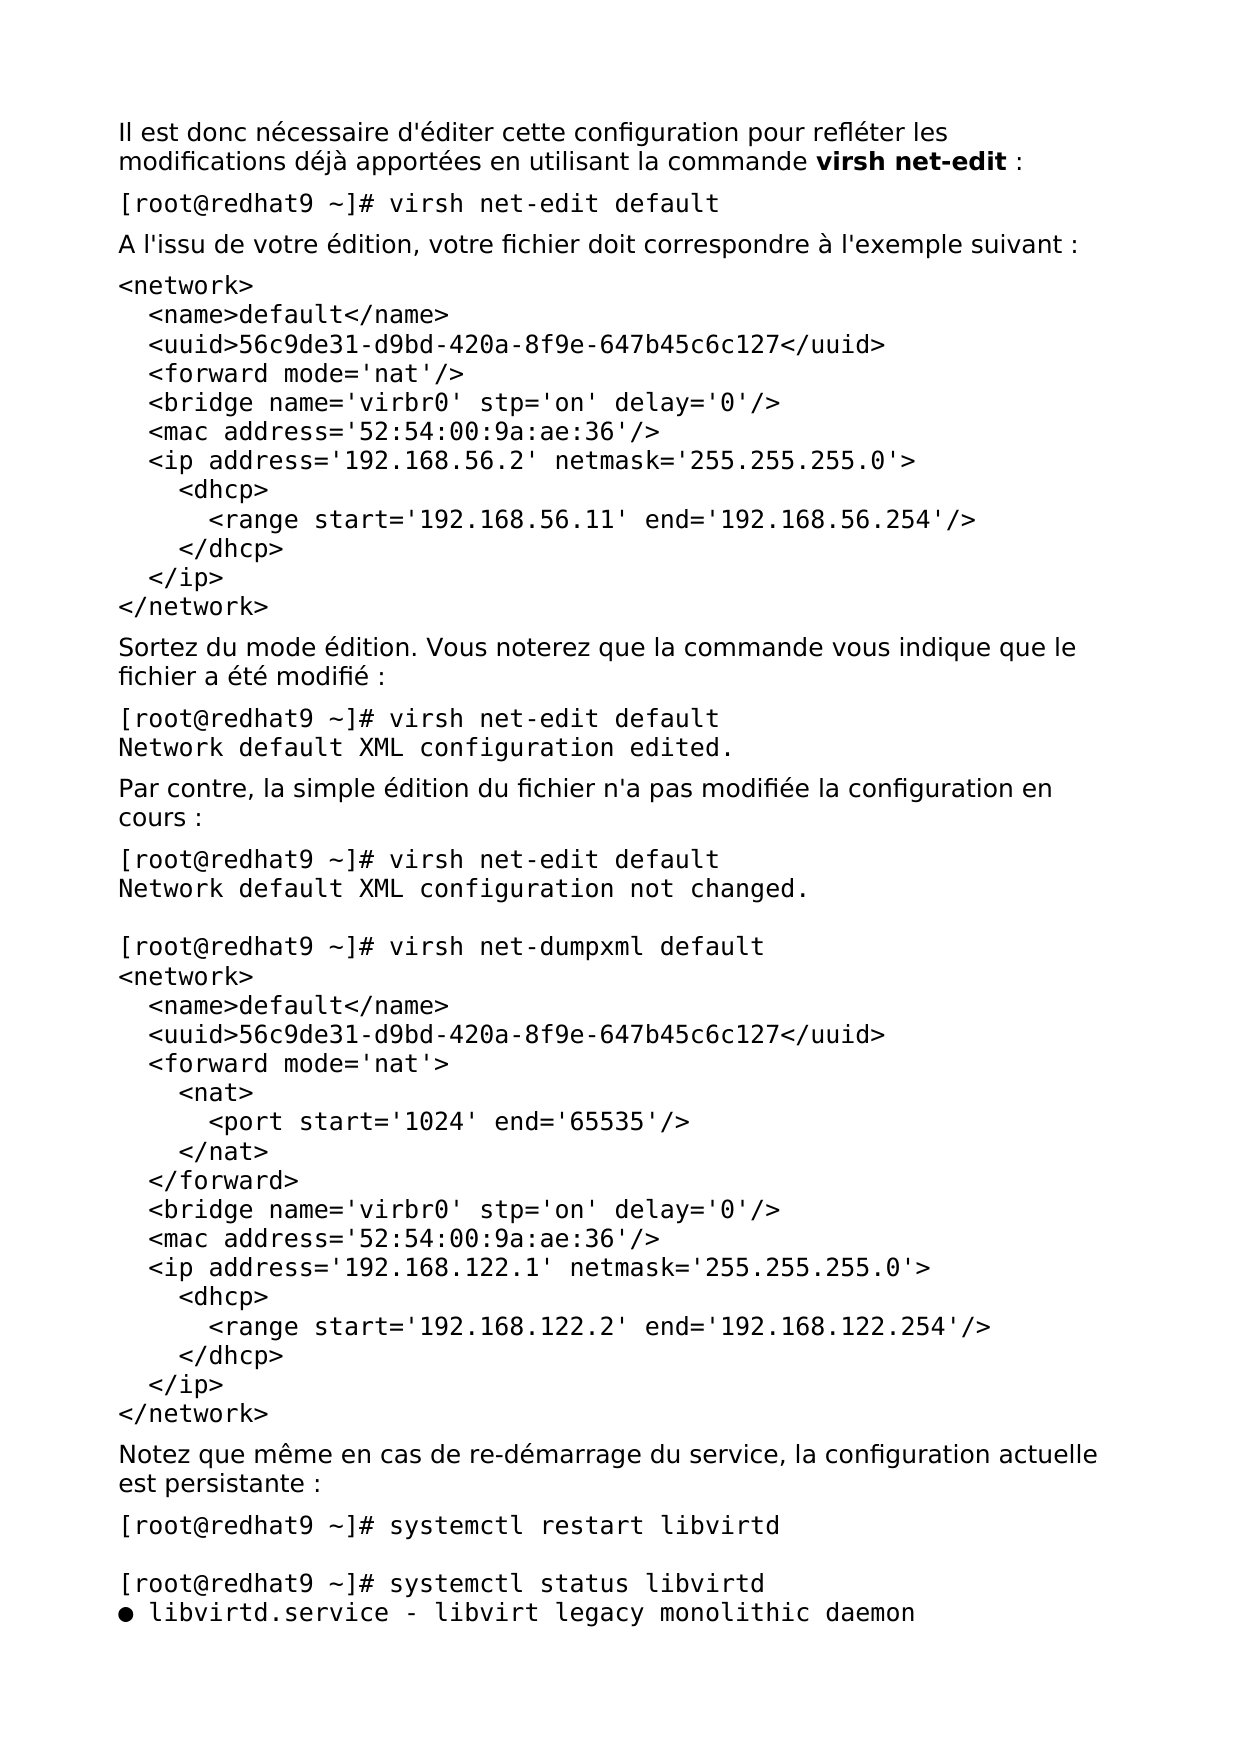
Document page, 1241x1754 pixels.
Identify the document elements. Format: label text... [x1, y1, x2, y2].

text Il est donc nécessaire d'éditer cette configuration pour refléter les modifications déjà apportées en utilisant la commande virsh net-edit : [118, 118, 1122, 176]
text Sortez du mode édition. Vous noterez que la commande vous indique que le fichier a été modifié : [118, 633, 1122, 692]
text [root@redhat9 ~]# virsh net-edit default Network default XML configuration not changed. [root@redhat9 ~]# virsh net-dumpxml default <network> <name>default</name> <uuid>56c9de31-d9bd-420a-8f9e-647b45c6c127</uuid> <forward mode='nat'> <nat> <port start='1024' end='65535'/> </nat> </forward> <bridge name='virbr0' stp='on' delay='0'/> <mac address='52:54:00:9a:ae:36'/> <ip address='192.168.122.1' netmask='255.255.255.0'> <dhcp> <range start='192.168.122.2' end='192.168.122.254'/> </dhcp> </ip> </network> [118, 845, 1122, 1428]
text [root@redhat9 ~]# virsh net-edit default [118, 189, 1122, 218]
text Par contre, la simple édition du fichier n'a pas modifiée la configuration en cours : [118, 774, 1122, 833]
text <network> <name>default</name> <uuid>56c9de31-d9bd-420a-8f9e-647b45c6c127</uuid> <forward mode='nat'/> <bridge name='virbr0' stp='on' delay='0'/> <mac address='52:54:00:9a:ae:36'/> <ip address='192.168.56.2' netmask='255.255.255.0'> <dhcp> <range start='192.168.56.11' end='192.168.56.254'/> </dhcp> </ip> </network> [118, 272, 1122, 622]
text A l'issu de votre édition, votre fichier doit correspondre à l'exemple suivant : [118, 230, 1122, 259]
text [root@redhat9 ~]# systemctl restart libvirtd [root@redhat9 ~]# systemctl status libvirtd ● libvirtd.service - libvirt legacy monolithic daemon [118, 1511, 1122, 1628]
text [root@redhat9 ~]# virsh net-edit default Network default XML configuration edited. [118, 704, 1122, 762]
text Notez que même en cas de re-démarrage du service, la configuration actuelle est persistante : [118, 1440, 1122, 1498]
